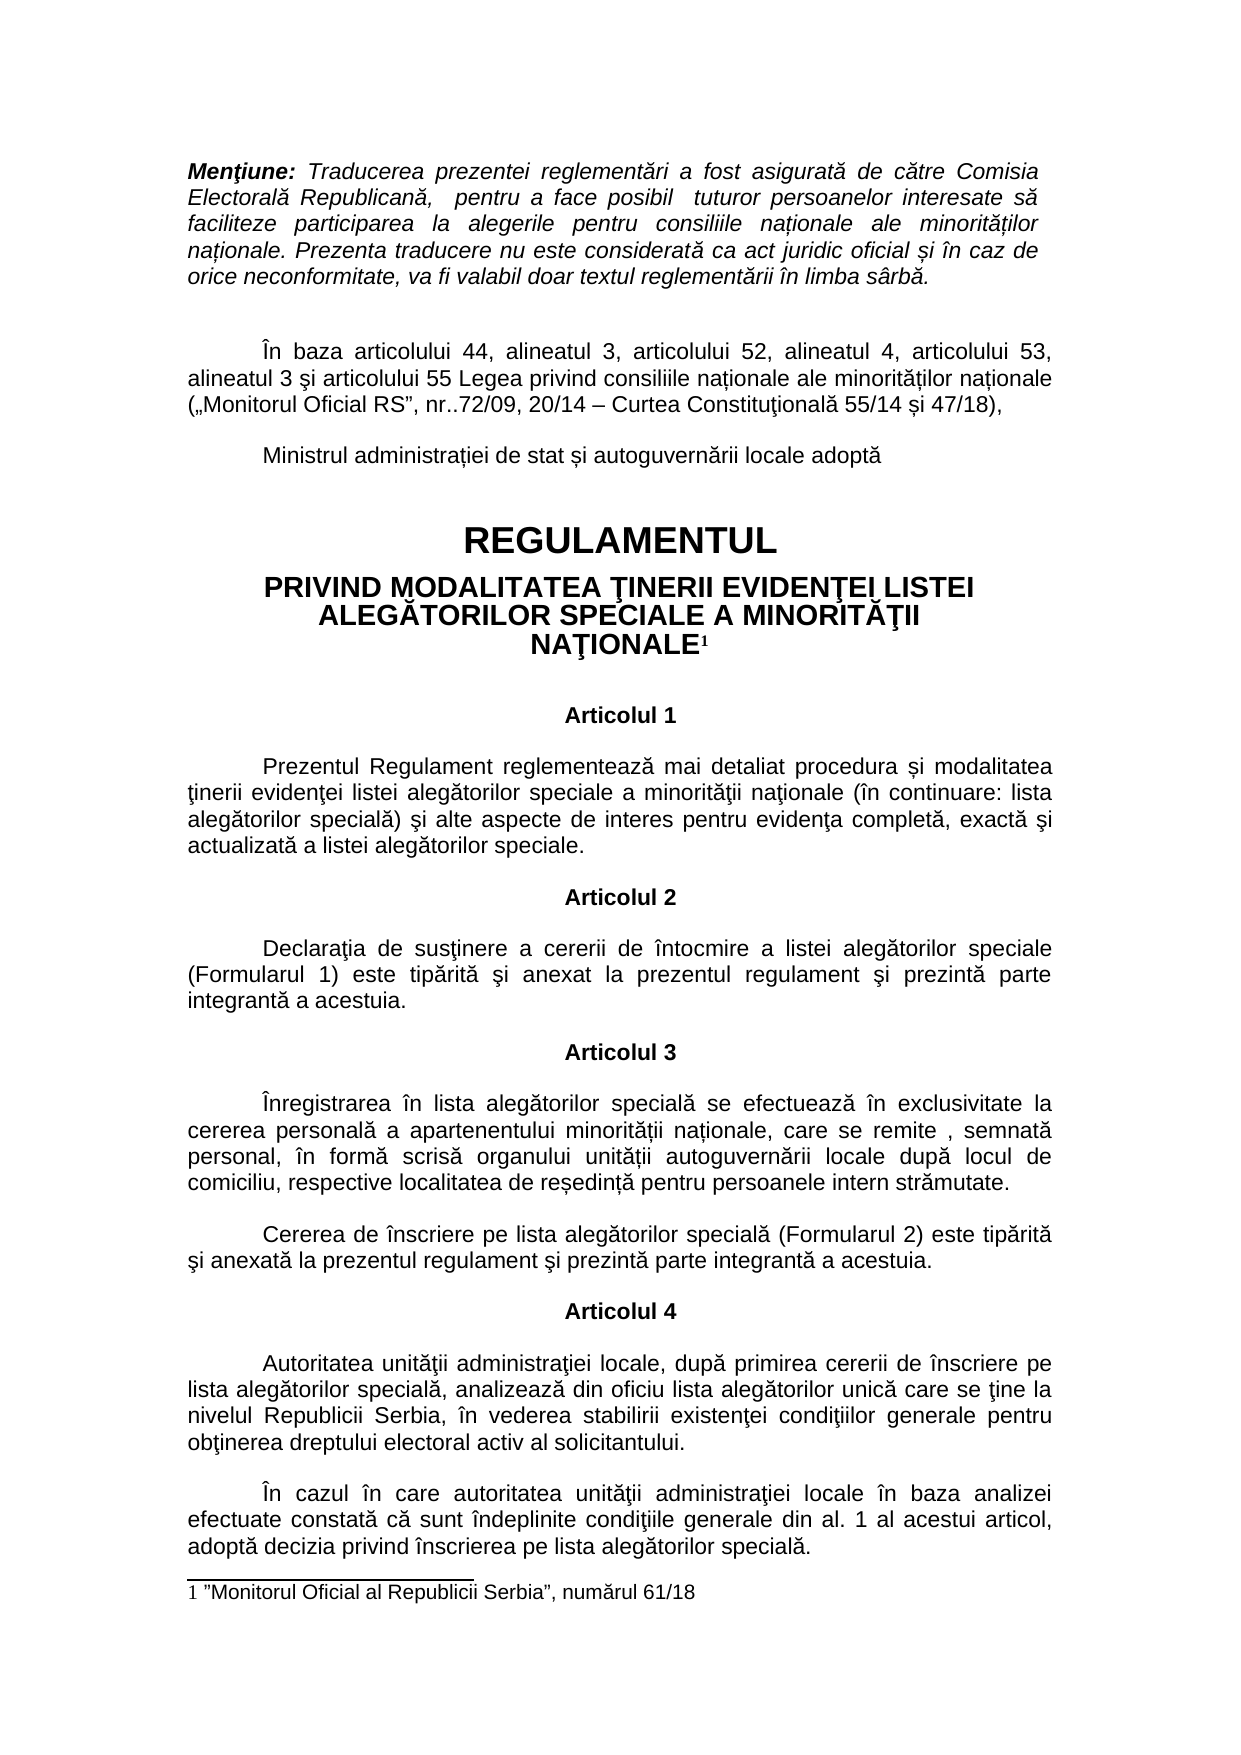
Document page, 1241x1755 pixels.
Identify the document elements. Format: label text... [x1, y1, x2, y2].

text ”Monitorul Oficial al Republicii Serbia”, numărul 61/18 [187, 1580, 1053, 1604]
text În cazul în care autoritatea unităţii administraţiei locale în baza analizei efectuate constată că sunt îndeplinite condiţiile generale din al. 1 al acestui articol, adoptă decizia privind înscrierea pe lista alegătorilor specială. [187, 1480, 1053, 1559]
text Autoritatea unităţii administraţiei locale, după primirea cererii de înscriere pe lista alegătorilor specială, analizează din oficiu lista alegătorilor unică care se ţine la nivelul Republicii Serbia, în vederea stabilirii existenţei condiţiilor generale pentru obţinerea dreptului electoral activ al solicitantului. [187, 1350, 1053, 1455]
text Menţiune: Traducerea prezentei reglementări a fost asigurată de către Comisia Electorală Republicană, pentru a face posibil tuturor persoanelor interesate să faciliteze participarea la alegerile pentru consiliile naționale ale minorităților naționale. Prezenta traducere nu este considerată ca act juridic oficial și în caz de orice neconformitate, va fi valabil doar textul reglementării în limba sârbă. [187, 158, 1041, 289]
text Articolul 3 [187, 1039, 1053, 1065]
text PRIVIND MODALITATEA ŢINERII EVIDENŢEI LISTEI ALEGĂTORILOR SPECIALE A MINORITĂŢII NAŢIONALE [249, 574, 990, 660]
text Articolul 4 [187, 1298, 1053, 1325]
text Cererea de înscriere pe lista alegătorilor specială (Formularul 2) este tipărită şi anexată la prezentul regulament şi prezintă parte integrantă a acestuia. [187, 1221, 1053, 1273]
text Ministrul administrației de stat și autoguvernării locale adoptă [187, 442, 1053, 469]
text Articolul 2 [187, 883, 1053, 910]
text Prezentul Regulament reglementează mai detaliat procedura și modalitatea ţinerii evidenţei listei alegătorilor speciale a minorităţii naţionale (în continuare: lista alegătorilor specială) şi alte aspecte de interes pentru evidenţa completă, exactă şi actualizată a listei alegătorilor speciale. [187, 753, 1053, 858]
text Înregistrarea în lista alegătorilor specială se efectuează în exclusivitate la cererea personală a apartenentului minorității naționale, care se remite , semnată personal, în formă scrisă organului unității autoguvernării locale după locul de comiciliu, respective localitatea de reședință pentru persoanele intern strămutate. [187, 1090, 1053, 1196]
text Articolul 1 [187, 702, 1053, 728]
text În baza articolului 44, alineatul 3, articolului 52, alineatul 4, articolului 53, alineatul 3 şi articolului 55 Legea privind consiliile naționale ale minorităților naționale („Monitorul Oficial RS”, nr..72/09, 20/14 – Curtea Constituţională 55/14 și 47/18), [187, 338, 1053, 417]
text REGULAMENTUL [187, 519, 1053, 562]
text Declaraţia de susţinere a cererii de întocmire a listei alegătorilor speciale (Formularul 1) este tipărită şi anexat la prezentul regulament şi prezintă parte integrantă a acestuia. [187, 935, 1053, 1014]
